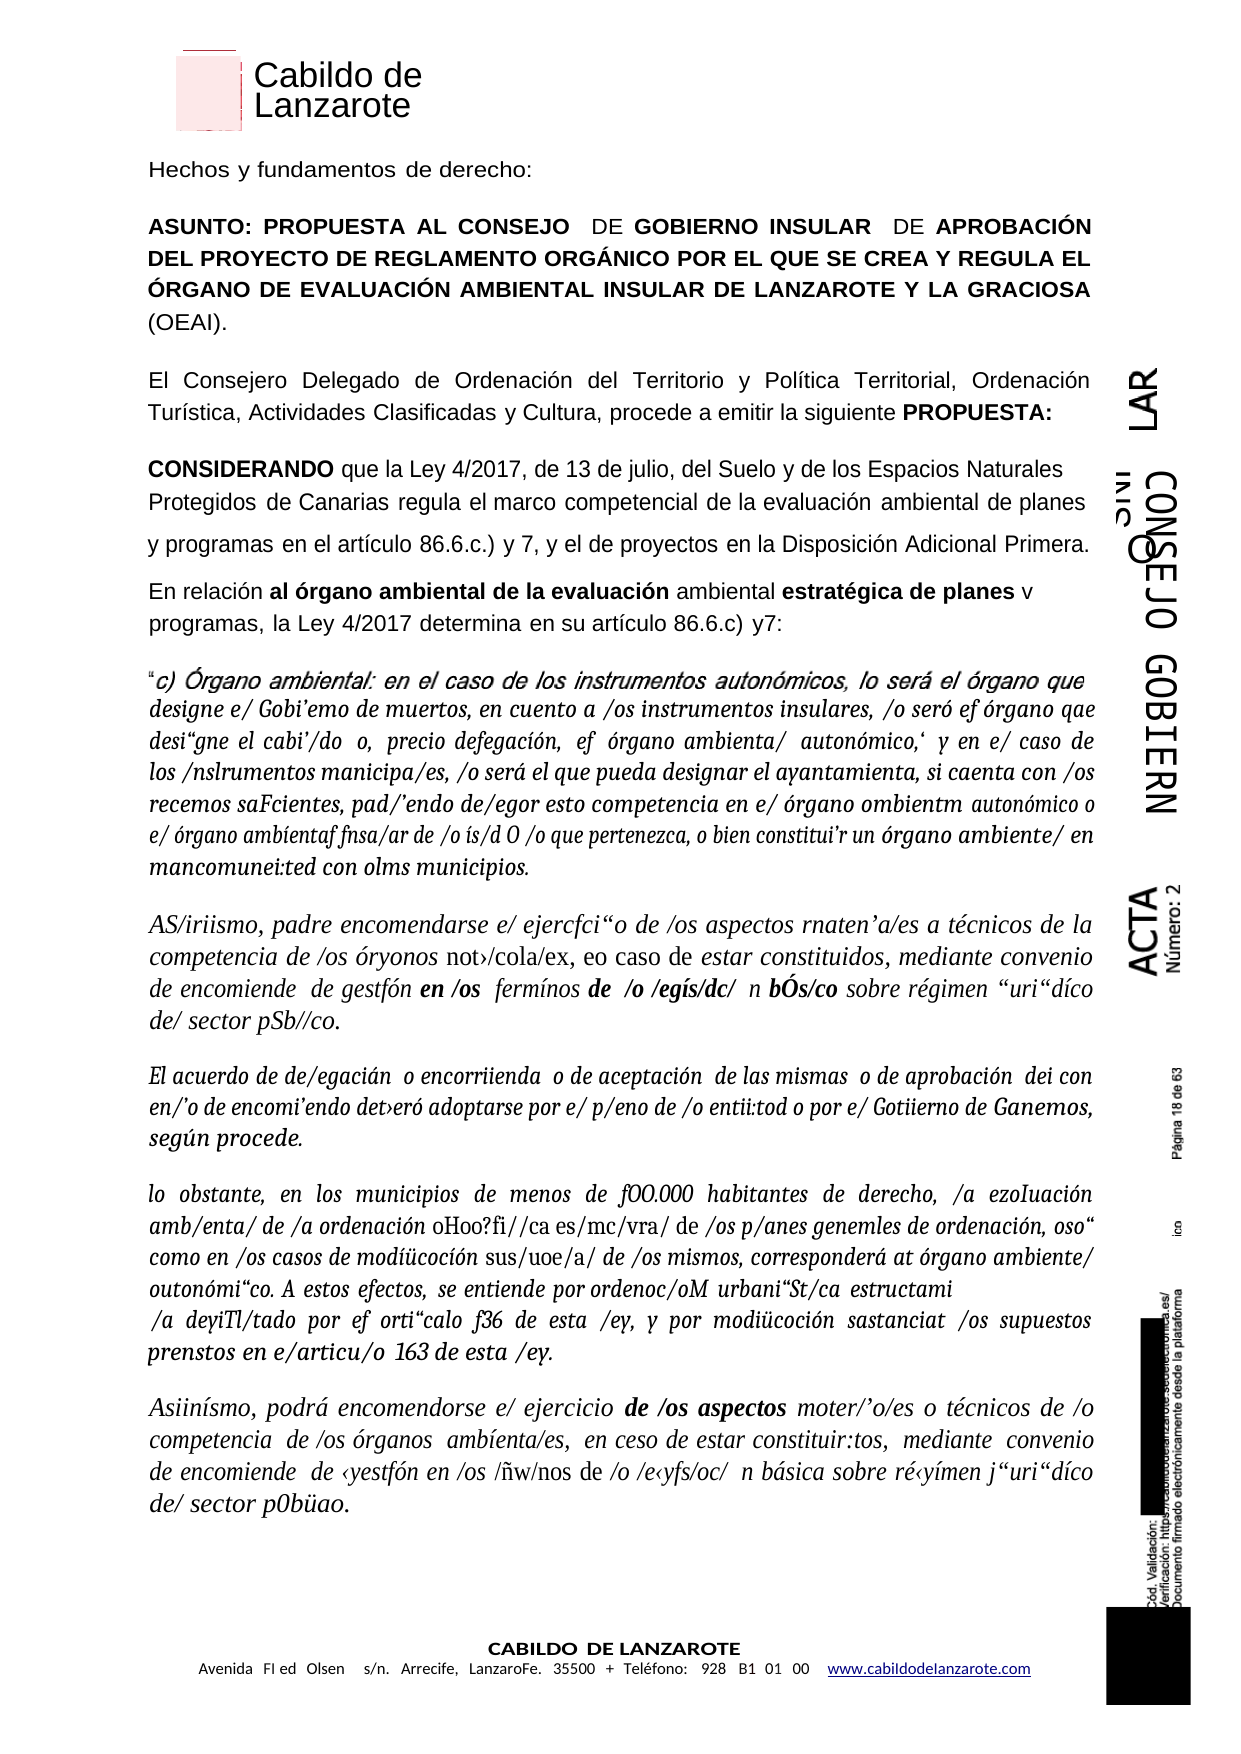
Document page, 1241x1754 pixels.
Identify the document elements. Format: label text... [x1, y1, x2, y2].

text CONSIDERANDO que la Ley 4/2017, de 13 de julio, del Suelo y de los Espacios Naturales Protegidos de Canarias regula el marco competencial de la evaluación ambiental de planes [148, 455, 1093, 515]
picture [1171, 1068, 1184, 1159]
text Hechos y fundamentos de derecho: [148, 157, 1203, 182]
picture [148, 667, 1085, 693]
text En relación al órgano ambiental de la evaluación ambiental estratégica de planes v programas, la Ley 4/2017 determina en su artículo 86.6.c) y7: [148, 578, 1093, 636]
text El acuerdo de de/egacián o encorriienda o de aceptación de las mismas o de aprobación dei con en/’o de encomi’endo det›eró adoptarse por e/ p/eno de /o entii:tod o por e/ Gotiierno de Ganemos, según procede. [148, 1061, 1094, 1153]
subtitle AS/iriismo, padre encomendarse e/ ejercfci“o de /os aspectos rnaten’a/es a técnicos de la competencia de /os óryonos not›/cola/ex, eo caso de estar constituidos, mediante convenio de encomiende de gestfón en /os fermínos de /o /egís/dc/ n bÓs/co sobre régimen “uri“díco de/ sector pSb//co. [149, 908, 1093, 1035]
text lo obstante, en los municipios de menos de fOO.000 habitantes de derecho, /a ezoIuación amb/enta/ de /a ordenación oHoo?fi//ca es/mc/vra/ de /os p/anes genemles de ordenación, oso“ como en /os casos de modíücocíón sus/uoe/a/ de /os mismos, corresponderá at órgano ambiente/ outonómi“co. A estos efectos, se entiende por ordenoc/oM urbani“St/ca estructami [148, 1179, 1093, 1303]
picture [1171, 1221, 1182, 1236]
text y programas en el artículo 86.6.c.) y 7, y el de proyectos en la Disposición Adicional Primera. O [147, 519, 1203, 561]
text El Consejero Delegado de Ordenación del Territorio y Política Territorial, Ordenación Turística, Actividades Clasificadas y Cultura, procede a emitir la siguiente PROPUESTA: [147, 367, 1090, 425]
picture [1106, 1289, 1191, 1705]
text CONSEJO GOBIERN INS [1116, 561, 1186, 898]
subtitle Asiinísmo, podrá encomendorse e/ ejercicio de /os aspectos moter/’o/es o técnicos de /o competencia de /os órganos ambíenta/es, en ceso de estar constituir:tos, mediante convenio de encomiende de ‹yestfón en /os /ñw/nos de /o /e‹yfs/oc/ n básica sobre ré‹yímen j“uri“díco de/ sector p0büao. [149, 1391, 1094, 1518]
text CONSEJO GOBIERN INS [1116, 469, 1186, 519]
text ASUNTO: PROPUESTA AL CONSEJO DE GOBIERNO INSULAR DE APROBACIÓN DEL PROYECTO DE REGLAMENTO ORGÁNICO POR EL QUE SE CREA Y REGULA EL ÓRGANO DE EVALUACIÓN AMBIENTAL INSULAR DE LANZAROTE Y LA GRACIOSA (OEAI). [147, 214, 1092, 336]
picture [1128, 885, 1181, 977]
text designe e/ Gobi’emo de muertos, en cuento a /os instrumentos insulares, /o seró ef órgano qae desi“gne el cabi’/do o, precio defegacíón, ef órgano ambienta/ autonómico,‘ y en e/ caso de los /nslrumentos manicipa/es, /o será el que pueda designar el ayantamienta, si caenta con /os recemos saFcientes, pad/’endo de/egor esto competencia en e/ órgano ombientm autonómico o e/ órgano ambíentaf fnsa/ar de /o ís/d O /o que pertenezca, o bien constitui’r un órgano ambiente/ en mancomunei:ted con olms municipios. [149, 664, 1095, 882]
picture [1129, 391, 1157, 430]
text /a deyiTl/tado por ef orti“calo f36 de esta /ey, y por modiücoción sastanciat /os supuestos prenstos en e/articu/o 163 de esta /ey. [147, 1305, 1092, 1366]
picture [1129, 368, 1157, 389]
